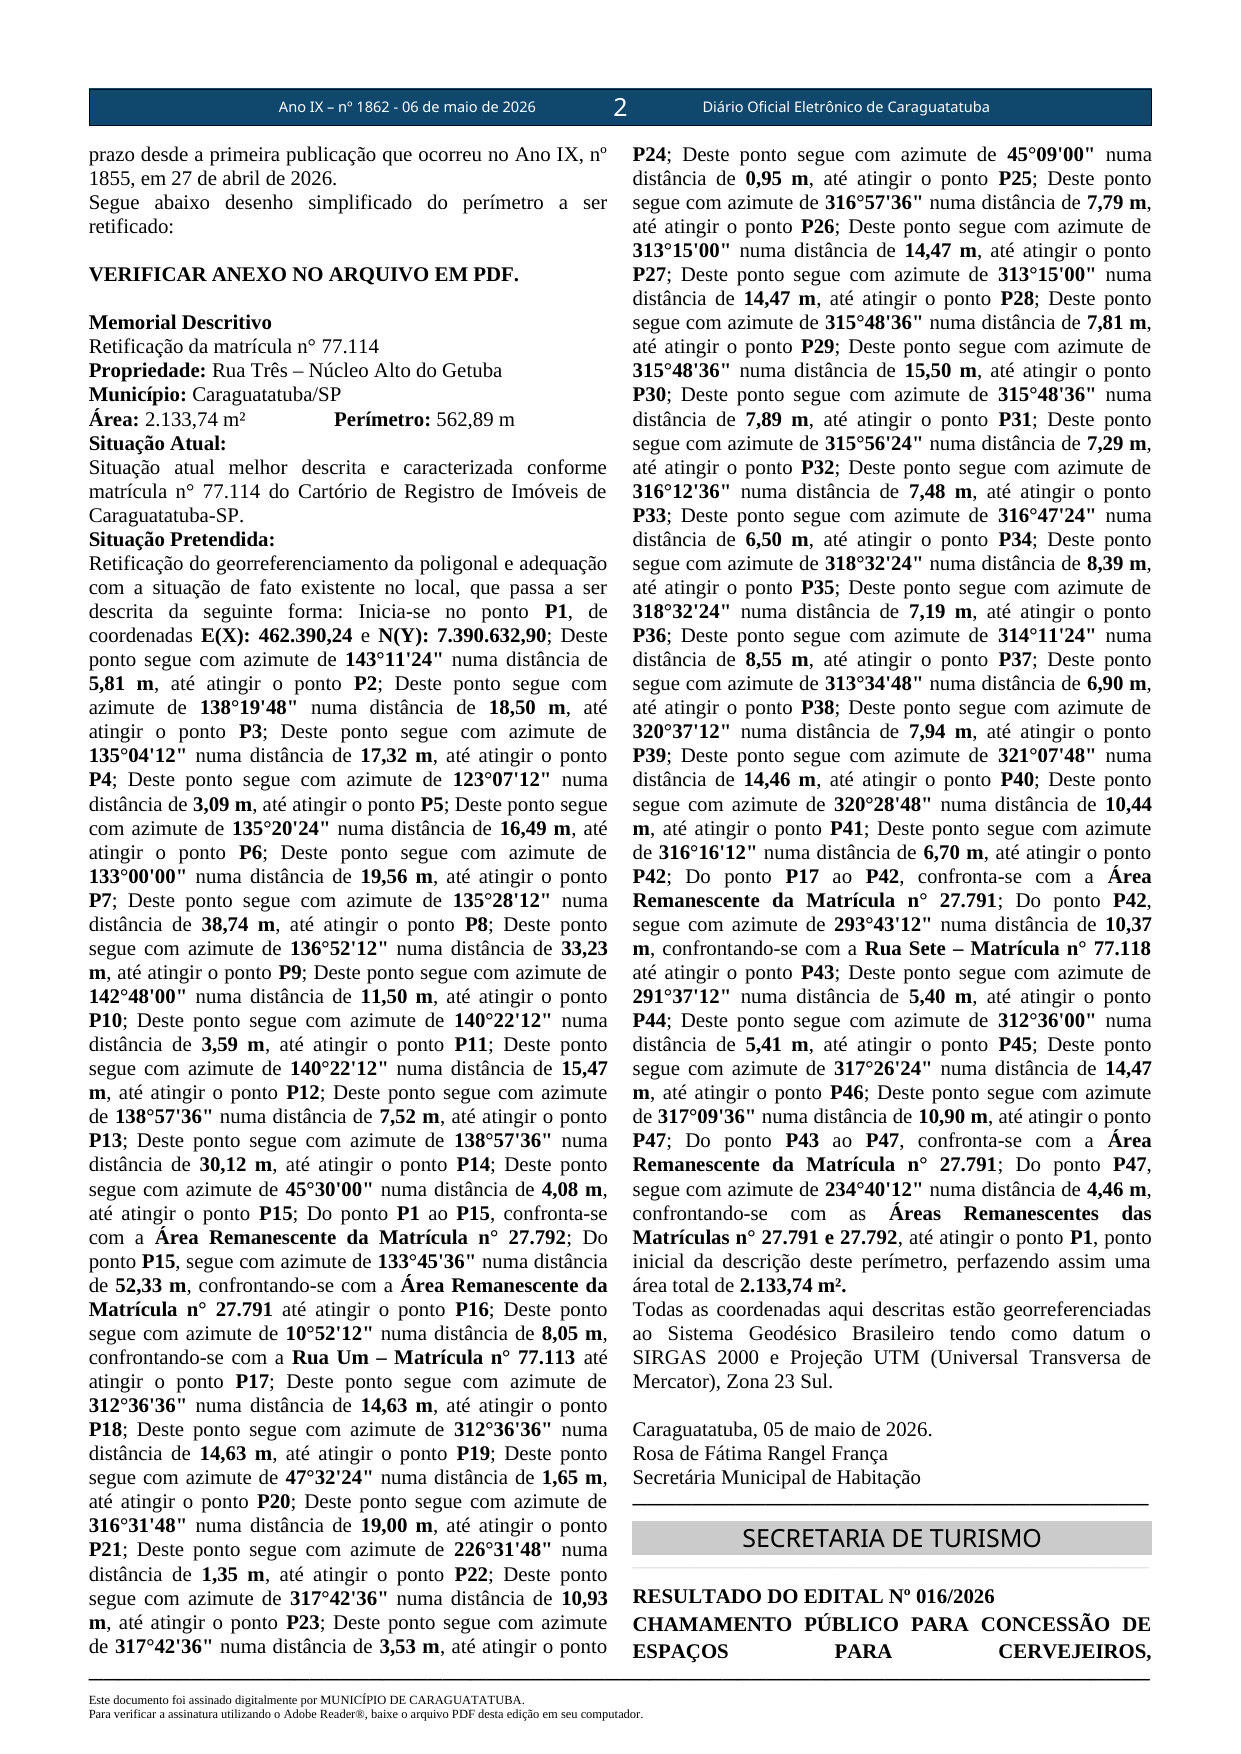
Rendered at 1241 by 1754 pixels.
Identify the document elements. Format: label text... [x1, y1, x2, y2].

text Situação Atual: [88, 431, 608, 454]
text P24; Deste ponto segue com azimute de 45°09'00" numa distância de 0,95 m, até atingir o ponto P25; Deste ponto segue com azimute de 316°57'36" numa distância de 7,79 m, até atingir o ponto P26; Deste ponto segue com azimute de 313°15'00" numa distância de 14,47 m, até atingir o ponto P27; Deste ponto segue com azimute de 313°15'00" numa distância de 14,47 m, até atingir o ponto P28; Deste ponto segue com azimute de 315°48'36" numa distância de 7,81 m, até atingir o ponto P29; Deste ponto segue com azimute de 315°48'36" numa distância de 15,50 m, até atingir o ponto P30; Deste ponto segue com azimute de 315°48'36" numa distância de 7,89 m, até atingir o ponto P31; Deste ponto segue com azimute de 315°56'24" numa distância de 7,29 m, até atingir o ponto P32; Deste ponto segue com azimute de 316°12'36" numa distância de 7,48 m, até atingir o ponto P33; Deste ponto segue com azimute de 316°47'24" numa distância de 6,50 m, até atingir o ponto P34; Deste ponto segue com azimute de 318°32'24" numa distância de 8,39 m, até atingir o ponto P35; Deste ponto segue com azimute de 318°32'24" numa distância de 7,19 m, até atingir o ponto P36; Deste ponto segue com azimute de 314°11'24" numa distância de 8,55 m, até atingir o ponto P37; Deste ponto segue com azimute de 313°34'48" numa distância de 6,90 m, até atingir o ponto P38; Deste ponto segue com azimute de 320°37'12" numa distância de 7,94 m, até atingir o ponto P39; Deste ponto segue com azimute de 321°07'48" numa distância de 14,46 m, até atingir o ponto P40; Deste ponto segue com azimute de 320°28'48" numa distância de 10,44 m, até atingir o ponto P41; Deste ponto segue com azimute de 316°16'12" numa distância de 6,70 m, até atingir o ponto P42; Do ponto P17 ao P42, confronta-se com a Área Remanescente da Matrícula n° 27.791; Do ponto P42, segue com azimute de 293°43'12" numa distância de 10,37 m, confrontando-se com a Rua Sete – Matrícula n° 77.118 até atingir o ponto P43; Deste ponto segue com azimute de 291°37'12" numa distância de 5,40 m, até atingir o ponto P44; Deste ponto segue com azimute de 312°36'00" numa distância de 5,41 m, até atingir o ponto P45; Deste ponto segue com azimute de 317°26'24" numa distância de 14,47 m, até atingir o ponto P46; Deste ponto segue com azimute de 317°09'36" numa distância de 10,90 m, até atingir o ponto P47; Do ponto P43 ao P47, confronta-se com a Área Remanescente da Matrícula n° 27.791; Do ponto P47, segue com azimute de 234°40'12" numa distância de 4,46 m, confrontando-se com as Áreas Remanescentes das Matrículas n° 27.791 e 27.792, até atingir o ponto P1, ponto inicial da descrição deste perímetro, perfazendo assim uma área total de 2.133,74 m². [632, 142, 1152, 1297]
text CHAMAMENTO PÚBLICO PARA CONCESSÃO DE ESPAÇOS PARA CERVEJEIROS, [632, 1611, 1152, 1663]
text Município: Caraguatatuba/SP [88, 382, 608, 406]
text Área: 2.133,74 m² Perímetro: 562,89 m [88, 406, 608, 431]
text RESULTADO DO EDITAL Nº 016/2026 [632, 1584, 1152, 1608]
text Retificação da matrícula n° 77.114 [88, 334, 608, 358]
text ─────────────────────────────────── [632, 1489, 1152, 1516]
text Caraguatatuba, 05 de maio de 2026. [632, 1417, 1152, 1441]
text prazo desde a primeira publicação que ocorreu no Ano IX, nº 1855, em 27 de abril de 2026. [88, 142, 608, 190]
text Todas as coordenadas aqui descritas estão georreferenciadas ao Sistema Geodésico Brasileiro tendo como datum o SIRGAS 2000 e Projeção UTM (Universal Transversa de Mercator), Zona 23 Sul. [632, 1297, 1152, 1393]
text SECRETARIA DE TURISMO [632, 1521, 1152, 1555]
text Retificação do georreferenciamento da poligonal e adequação com a situação de fato existente no local, que passa a ser descrita da seguinte forma: Inicia-se no ponto P1, de coordenadas E(X): 462.390,24 e N(Y): 7.390.632,90; Deste ponto segue com azimute de 143°11'24" numa distância de 5,81 m, até atingir o ponto P2; Deste ponto segue com azimute de 138°19'48" numa distância de 18,50 m, até atingir o ponto P3; Deste ponto segue com azimute de 135°04'12" numa distância de 17,32 m, até atingir o ponto P4; Deste ponto segue com azimute de 123°07'12" numa distância de 3,09 m, até atingir o ponto P5; Deste ponto segue com azimute de 135°20'24" numa distância de 16,49 m, até atingir o ponto P6; Deste ponto segue com azimute de 133°00'00" numa distância de 19,56 m, até atingir o ponto P7; Deste ponto segue com azimute de 135°28'12" numa distância de 38,74 m, até atingir o ponto P8; Deste ponto segue com azimute de 136°52'12" numa distância de 33,23 m, até atingir o ponto P9; Deste ponto segue com azimute de 142°48'00" numa distância de 11,50 m, até atingir o ponto P10; Deste ponto segue com azimute de 140°22'12" numa distância de 3,59 m, até atingir o ponto P11; Deste ponto segue com azimute de 140°22'12" numa distância de 15,47 m, até atingir o ponto P12; Deste ponto segue com azimute de 138°57'36" numa distância de 7,52 m, até atingir o ponto P13; Deste ponto segue com azimute de 138°57'36" numa distância de 30,12 m, até atingir o ponto P14; Deste ponto segue com azimute de 45°30'00" numa distância de 4,08 m, até atingir o ponto P15; Do ponto P1 ao P15, confronta-se com a Área Remanescente da Matrícula n° 27.792; Do ponto P15, segue com azimute de 133°45'36" numa distância de 52,33 m, confrontando-se com a Área Remanescente da Matrícula n° 27.791 até atingir o ponto P16; Deste ponto segue com azimute de 10°52'12" numa distância de 8,05 m, confrontando-se com a Rua Um – Matrícula n° 77.113 até atingir o ponto P17; Deste ponto segue com azimute de 312°36'36" numa distância de 14,63 m, até atingir o ponto P18; Deste ponto segue com azimute de 312°36'36" numa distância de 14,63 m, até atingir o ponto P19; Deste ponto segue com azimute de 47°32'24" numa distância de 1,65 m, até atingir o ponto P20; Deste ponto segue com azimute de 316°31'48" numa distância de 19,00 m, até atingir o ponto P21; Deste ponto segue com azimute de 226°31'48" numa distância de 1,35 m, até atingir o ponto P22; Deste ponto segue com azimute de 317°42'36" numa distância de 10,93 m, até atingir o ponto P23; Deste ponto segue com azimute de 317°42'36" numa distância de 3,53 m, até atingir o ponto [88, 551, 608, 1658]
text Situação Pretendida: [88, 527, 608, 551]
text Rosa de Fátima Rangel França [632, 1441, 1152, 1465]
text ─────────────────────────────────── [632, 1555, 1152, 1579]
text Propriedade: Rua Três – Núcleo Alto do Getuba [88, 358, 608, 382]
text Memorial Descritivo [88, 310, 608, 334]
text Segue abaixo desenho simplificado do perímetro a ser retificado: [88, 190, 608, 238]
text VERIFICAR ANEXO NO ARQUIVO EM PDF. [88, 262, 608, 286]
text Secretária Municipal de Habitação [632, 1465, 1152, 1489]
text Situação atual melhor descrita e caracterizada conforme matrícula n° 77.114 do Cartório de Registro de Imóveis de Caraguatatuba-SP. [88, 454, 608, 527]
